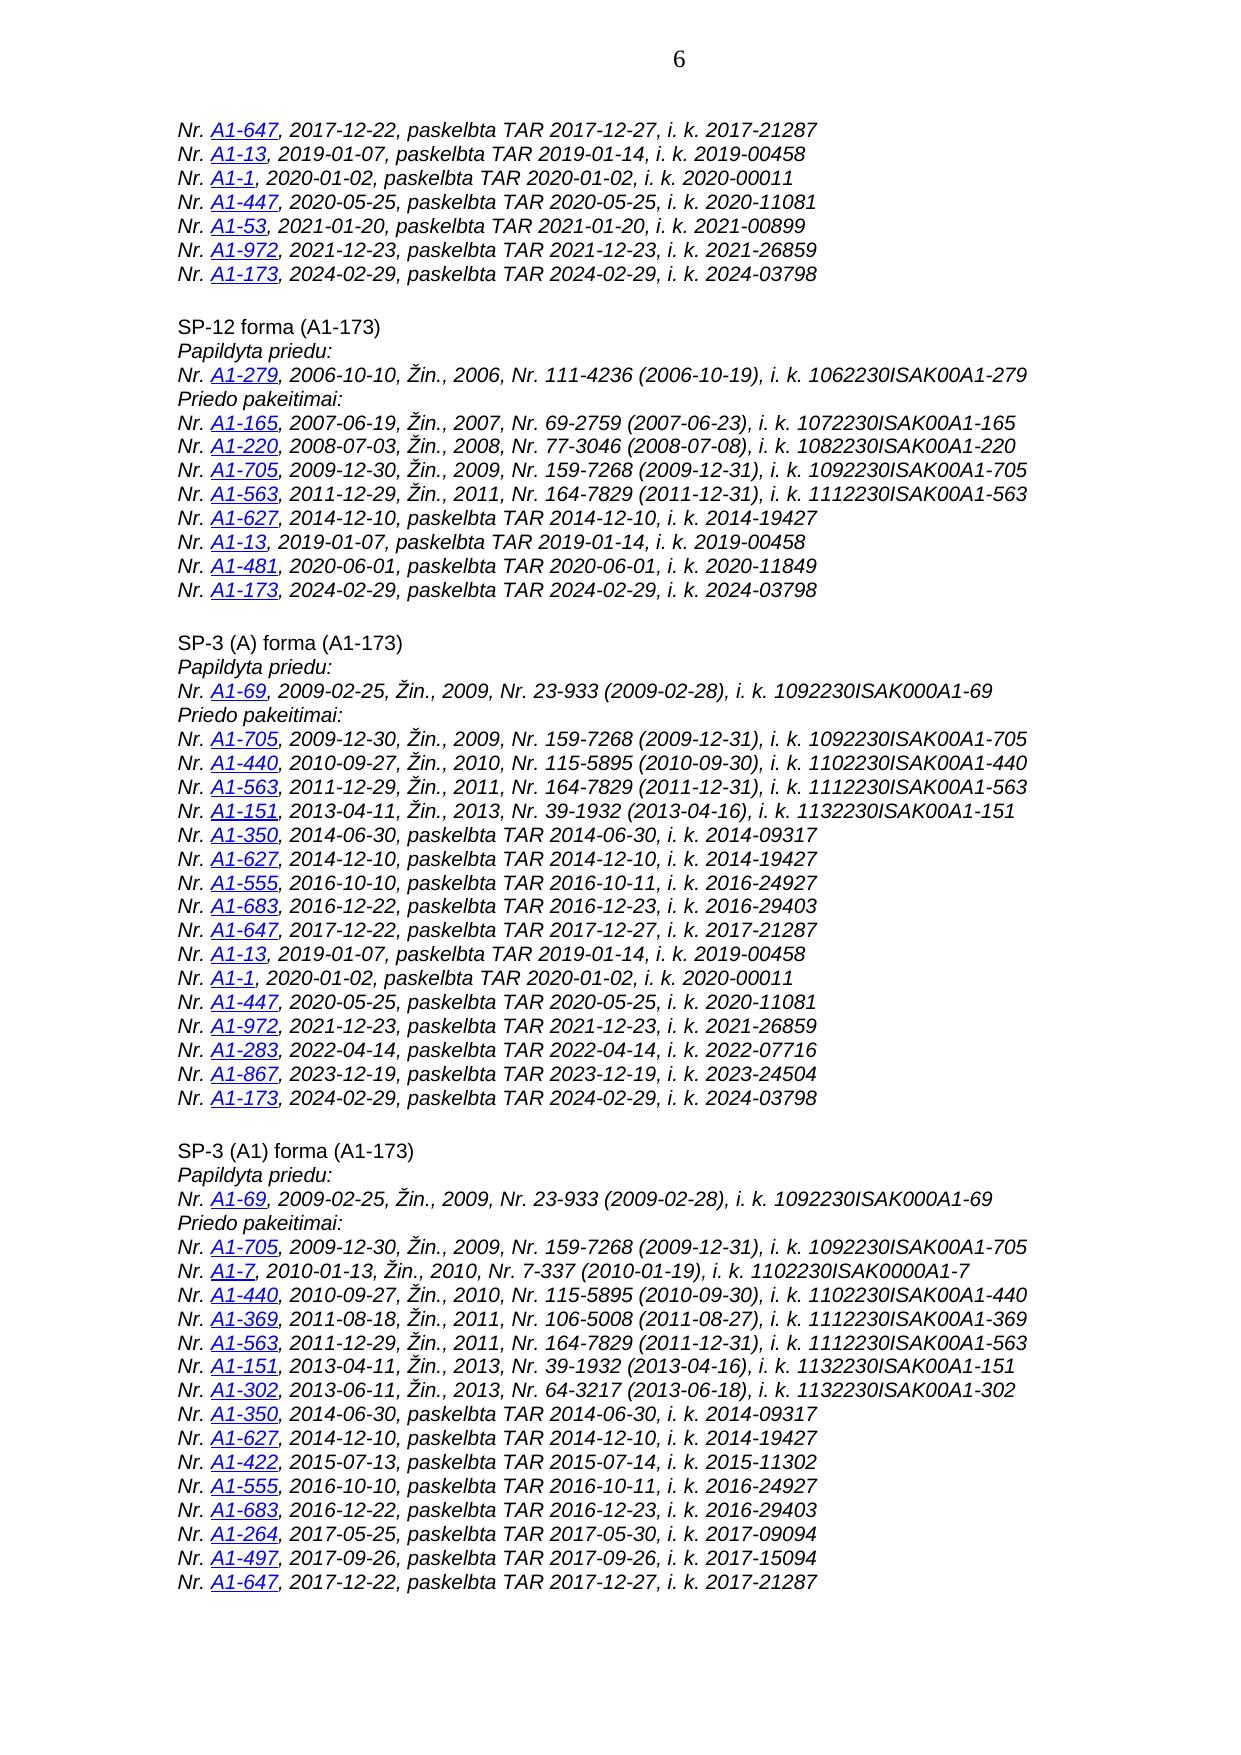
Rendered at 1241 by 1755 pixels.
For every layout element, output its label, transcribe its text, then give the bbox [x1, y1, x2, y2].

text Nr. A1-350, 2014-06-30, paskelbta TAR 2014-06-30, i. k. 2014-09317 [177, 1402, 1181, 1426]
text Nr. A1-422, 2015-07-13, paskelbta TAR 2015-07-14, i. k. 2015-11302 [177, 1450, 1181, 1474]
text Nr. A1-647, 2017-12-22, paskelbta TAR 2017-12-27, i. k. 2017-21287 [177, 1570, 1181, 1594]
text Nr. A1-447, 2020-05-25, paskelbta TAR 2020-05-25, i. k. 2020-11081 [177, 190, 1181, 214]
text Nr. A1-705, 2009-12-30, Žin., 2009, Nr. 159-7268 (2009-12-31), i. k. 1092230ISAK00A1-705 [177, 458, 1181, 482]
text Nr. A1-563, 2011-12-29, Žin., 2011, Nr. 164-7829 (2011-12-31), i. k. 1112230ISAK00A1-563 [177, 482, 1181, 506]
text Nr. A1-705, 2009-12-30, Žin., 2009, Nr. 159-7268 (2009-12-31), i. k. 1092230ISAK00A1-705 [177, 727, 1181, 751]
text Nr. A1-173, 2024-02-29, paskelbta TAR 2024-02-29, i. k. 2024-03798 [177, 1086, 1181, 1110]
text Nr. A1-440, 2010-09-27, Žin., 2010, Nr. 115-5895 (2010-09-30), i. k. 1102230ISAK00A1-440 [177, 1282, 1181, 1306]
text SP-12 forma (A1-173) [177, 314, 1181, 338]
text Nr. A1-7, 2010-01-13, Žin., 2010, Nr. 7-337 (2010-01-19), i. k. 1102230ISAK0000A1-7 [177, 1258, 1181, 1282]
text Nr. A1-369, 2011-08-18, Žin., 2011, Nr. 106-5008 (2011-08-27), i. k. 1112230ISAK00A1-369 [177, 1306, 1181, 1330]
text Nr. A1-627, 2014-12-10, paskelbta TAR 2014-12-10, i. k. 2014-19427 [177, 846, 1181, 870]
text Nr. A1-220, 2008-07-03, Žin., 2008, Nr. 77-3046 (2008-07-08), i. k. 1082230ISAK00A1-220 [177, 434, 1181, 458]
text Nr. A1-683, 2016-12-22, paskelbta TAR 2016-12-23, i. k. 2016-29403 [177, 894, 1181, 918]
text Nr. A1-13, 2019-01-07, paskelbta TAR 2019-01-14, i. k. 2019-00458 [177, 530, 1181, 554]
text Nr. A1-69, 2009-02-25, Žin., 2009, Nr. 23-933 (2009-02-28), i. k. 1092230ISAK000A1-69 [177, 679, 1181, 703]
text Nr. A1-151, 2013-04-11, Žin., 2013, Nr. 39-1932 (2013-04-16), i. k. 1132230ISAK00A1-151 [177, 798, 1181, 822]
text Papildyta priedu: [177, 338, 1181, 362]
text Nr. A1-1, 2020-01-02, paskelbta TAR 2020-01-02, i. k. 2020-00011 [177, 966, 1181, 990]
text Nr. A1-440, 2010-09-27, Žin., 2010, Nr. 115-5895 (2010-09-30), i. k. 1102230ISAK00A1-440 [177, 751, 1181, 774]
text Papildyta priedu: [177, 1163, 1181, 1187]
text Nr. A1-867, 2023-12-19, paskelbta TAR 2023-12-19, i. k. 2023-24504 [177, 1062, 1181, 1086]
text Nr. A1-151, 2013-04-11, Žin., 2013, Nr. 39-1932 (2013-04-16), i. k. 1132230ISAK00A1-151 [177, 1354, 1181, 1378]
text Priedo pakeitimai: [177, 386, 1181, 410]
text Nr. A1-302, 2013-06-11, Žin., 2013, Nr. 64-3217 (2013-06-18), i. k. 1132230ISAK00A1-302 [177, 1378, 1181, 1402]
text Nr. A1-53, 2021-01-20, paskelbta TAR 2021-01-20, i. k. 2021-00899 [177, 214, 1181, 238]
text Nr. A1-683, 2016-12-22, paskelbta TAR 2016-12-23, i. k. 2016-29403 [177, 1498, 1181, 1522]
text Nr. A1-647, 2017-12-22, paskelbta TAR 2017-12-27, i. k. 2017-21287 [177, 918, 1181, 942]
text Nr. A1-972, 2021-12-23, paskelbta TAR 2021-12-23, i. k. 2021-26859 [177, 238, 1181, 262]
text SP-3 (A) forma (A1-173) [177, 631, 1181, 655]
text Nr. A1-13, 2019-01-07, paskelbta TAR 2019-01-14, i. k. 2019-00458 [177, 942, 1181, 966]
text Nr. A1-627, 2014-12-10, paskelbta TAR 2014-12-10, i. k. 2014-19427 [177, 1426, 1181, 1450]
text Nr. A1-497, 2017-09-26, paskelbta TAR 2017-09-26, i. k. 2017-15094 [177, 1546, 1181, 1570]
text Nr. A1-350, 2014-06-30, paskelbta TAR 2014-06-30, i. k. 2014-09317 [177, 822, 1181, 846]
text Nr. A1-972, 2021-12-23, paskelbta TAR 2021-12-23, i. k. 2021-26859 [177, 1014, 1181, 1038]
text Nr. A1-165, 2007-06-19, Žin., 2007, Nr. 69-2759 (2007-06-23), i. k. 1072230ISAK00A1-165 [177, 410, 1181, 434]
text Nr. A1-69, 2009-02-25, Žin., 2009, Nr. 23-933 (2009-02-28), i. k. 1092230ISAK000A1-69 [177, 1187, 1181, 1211]
text Nr. A1-555, 2016-10-10, paskelbta TAR 2016-10-11, i. k. 2016-24927 [177, 1474, 1181, 1498]
text SP-3 (A1) forma (A1-173) [177, 1139, 1181, 1163]
text Nr. A1-173, 2024-02-29, paskelbta TAR 2024-02-29, i. k. 2024-03798 [177, 578, 1181, 602]
text Nr. A1-563, 2011-12-29, Žin., 2011, Nr. 164-7829 (2011-12-31), i. k. 1112230ISAK00A1-563 [177, 1330, 1181, 1354]
text Nr. A1-173, 2024-02-29, paskelbta TAR 2024-02-29, i. k. 2024-03798 [177, 262, 1181, 286]
text Nr. A1-555, 2016-10-10, paskelbta TAR 2016-10-11, i. k. 2016-24927 [177, 870, 1181, 894]
text Nr. A1-13, 2019-01-07, paskelbta TAR 2019-01-14, i. k. 2019-00458 [177, 142, 1181, 166]
text Nr. A1-283, 2022-04-14, paskelbta TAR 2022-04-14, i. k. 2022-07716 [177, 1038, 1181, 1062]
text Priedo pakeitimai: [177, 1211, 1181, 1234]
text Nr. A1-627, 2014-12-10, paskelbta TAR 2014-12-10, i. k. 2014-19427 [177, 506, 1181, 530]
text Nr. A1-705, 2009-12-30, Žin., 2009, Nr. 159-7268 (2009-12-31), i. k. 1092230ISAK00A1-705 [177, 1234, 1181, 1258]
text Nr. A1-1, 2020-01-02, paskelbta TAR 2020-01-02, i. k. 2020-00011 [177, 166, 1181, 190]
text Papildyta priedu: [177, 655, 1181, 679]
text Nr. A1-447, 2020-05-25, paskelbta TAR 2020-05-25, i. k. 2020-11081 [177, 990, 1181, 1014]
text Nr. A1-279, 2006-10-10, Žin., 2006, Nr. 111-4236 (2006-10-19), i. k. 1062230ISAK00A1-279 [177, 362, 1181, 386]
text Nr. A1-563, 2011-12-29, Žin., 2011, Nr. 164-7829 (2011-12-31), i. k. 1112230ISAK00A1-563 [177, 774, 1181, 798]
text Nr. A1-647, 2017-12-22, paskelbta TAR 2017-12-27, i. k. 2017-21287 [177, 118, 1181, 142]
text Nr. A1-481, 2020-06-01, paskelbta TAR 2020-06-01, i. k. 2020-11849 [177, 554, 1181, 578]
text Priedo pakeitimai: [177, 703, 1181, 727]
text Nr. A1-264, 2017-05-25, paskelbta TAR 2017-05-30, i. k. 2017-09094 [177, 1522, 1181, 1546]
